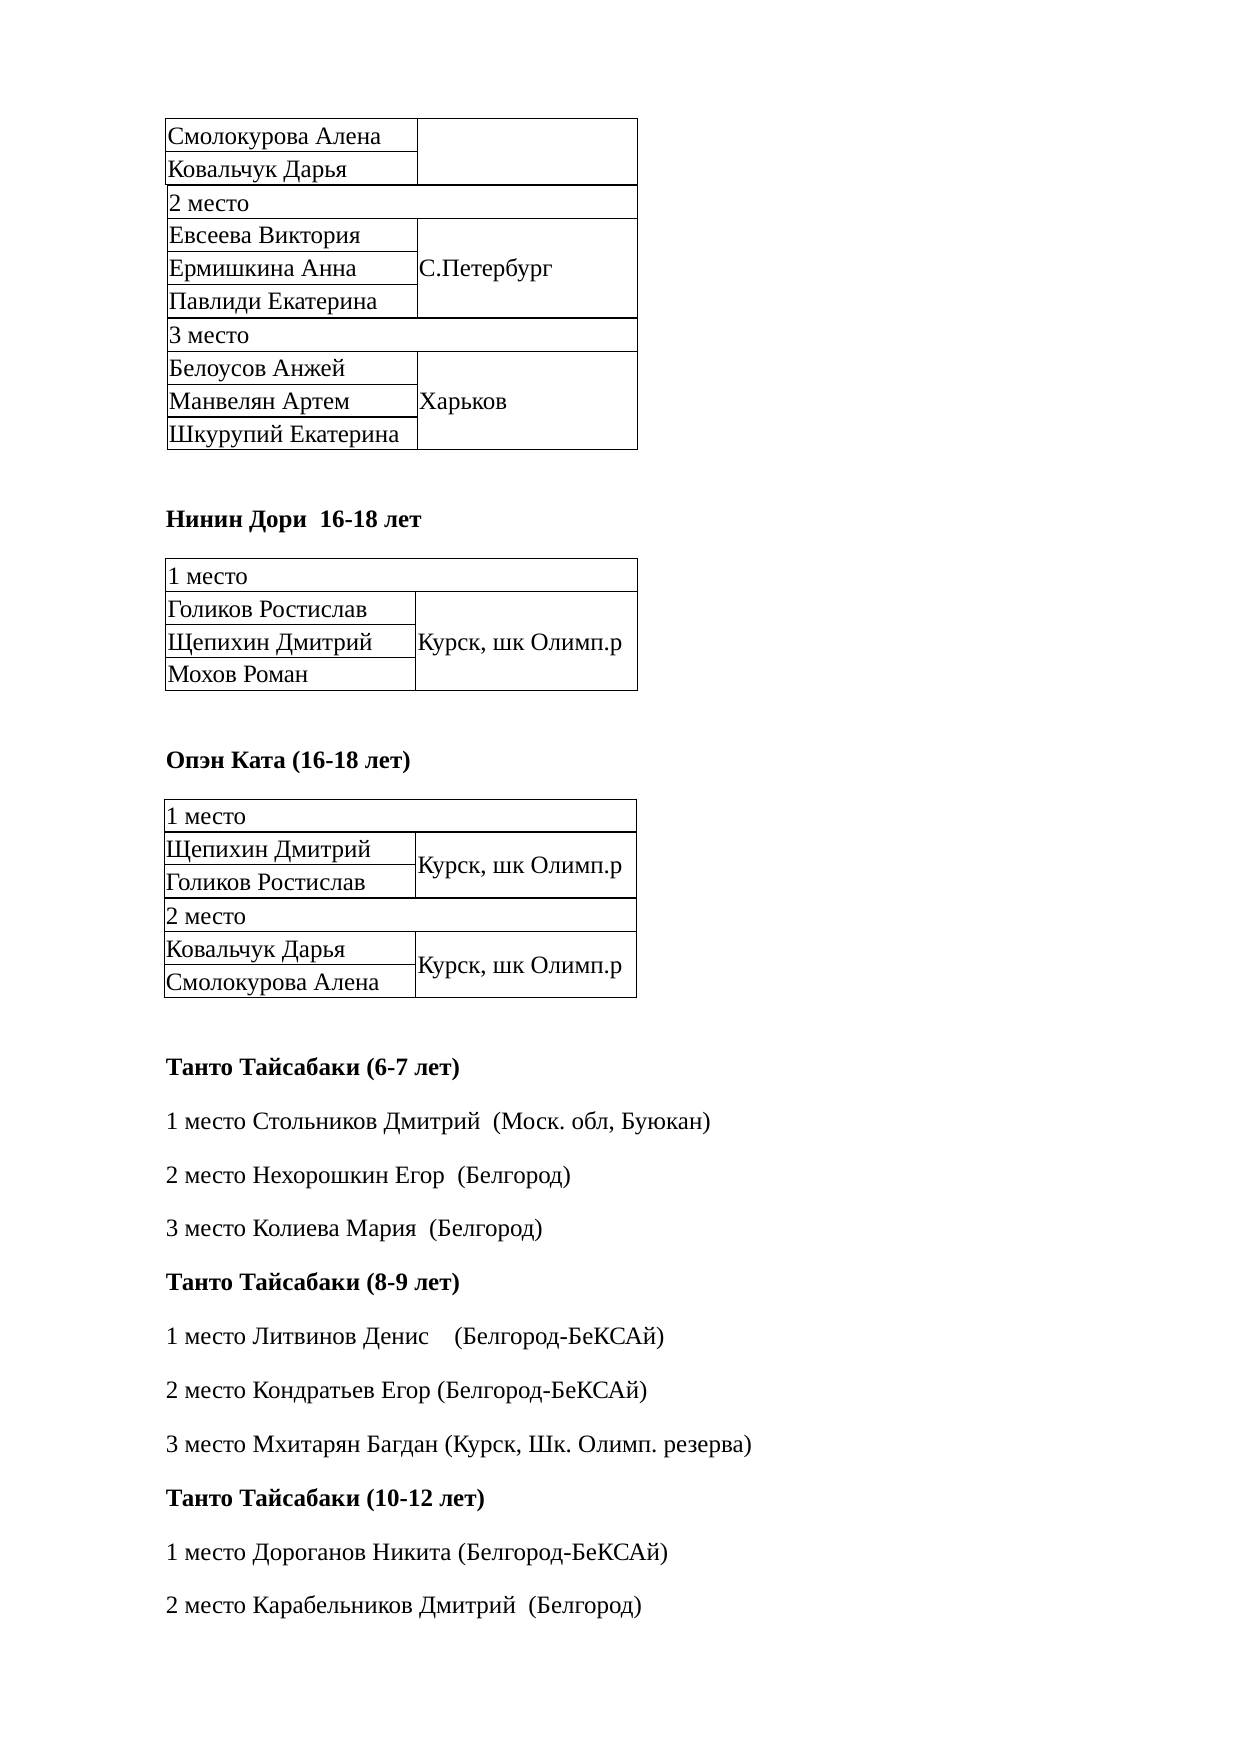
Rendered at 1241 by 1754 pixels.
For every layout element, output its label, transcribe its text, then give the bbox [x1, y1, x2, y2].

table_header 2 место [168, 186, 637, 218]
table_cell Курск, шк Олимп.р [416, 932, 636, 997]
table_cell Голиков Ростислав [166, 592, 415, 624]
text 3 место Колиева Мария (Белгород) [166, 1213, 1152, 1242]
table_cell Ковальчук Дарья [165, 932, 415, 964]
table_cell Евсеева Виктория [168, 219, 417, 251]
text Опэн Ката (16-18 лет) [166, 745, 1152, 773]
table_cell Павлиди Екатерина [168, 285, 417, 317]
text Танто Тайсабаки (10-12 лет) [166, 1483, 1152, 1512]
table_cell Мохов Роман [166, 658, 415, 690]
table_header 3 место [168, 319, 637, 351]
text Танто Тайсабаки (8-9 лет) [166, 1267, 1152, 1296]
table_cell Щепихин Дмитрий [166, 625, 415, 657]
text Нинин Дори 16-18 лет [166, 504, 1152, 533]
text 2 место Карабельников Дмитрий (Белгород) [166, 1591, 1152, 1619]
table_cell Голиков Ростислав [165, 865, 415, 897]
text 2 место Кондратьев Егор (Белгород-БеКСАй) [166, 1375, 1152, 1404]
table_cell Шкурупий Екатерина [168, 418, 417, 449]
text 1 место Дороганов Никита (Белгород-БеКСАй) [166, 1537, 1152, 1565]
table_cell Курск, шк Олимп.р [416, 592, 637, 690]
table_cell Ермишкина Анна [168, 252, 417, 284]
table_header 1 место [166, 559, 637, 591]
table_cell Ковальчук Дарья [166, 152, 417, 184]
text 1 место Литвинов Денис (Белгород-БеКСАй) [166, 1321, 1152, 1350]
table_cell Щепихин Дмитрий [165, 833, 415, 864]
table_cell Курск, шк Олимп.р [416, 833, 636, 897]
table_cell [418, 119, 637, 184]
text Танто Тайсабаки (6-7 лет) [166, 1052, 1152, 1081]
text 2 место Нехорошкин Егор (Белгород) [166, 1160, 1152, 1188]
text 1 место Стольников Дмитрий (Моск. обл, Буюкан) [166, 1106, 1152, 1134]
table_cell Белоусов Анжей [168, 352, 417, 383]
table_header 2 место [165, 899, 636, 931]
table_cell Манвелян Артем [168, 385, 417, 416]
table_header 1 место [165, 800, 636, 831]
table_cell С.Петербург [418, 219, 637, 317]
table_cell Смолокурова Алена [165, 965, 415, 997]
table_cell Смолокурова Алена [166, 119, 417, 151]
table_cell Харьков [418, 352, 637, 449]
text 3 место Мхитарян Багдан (Курск, Шк. Олимп. резерва) [166, 1429, 1152, 1458]
